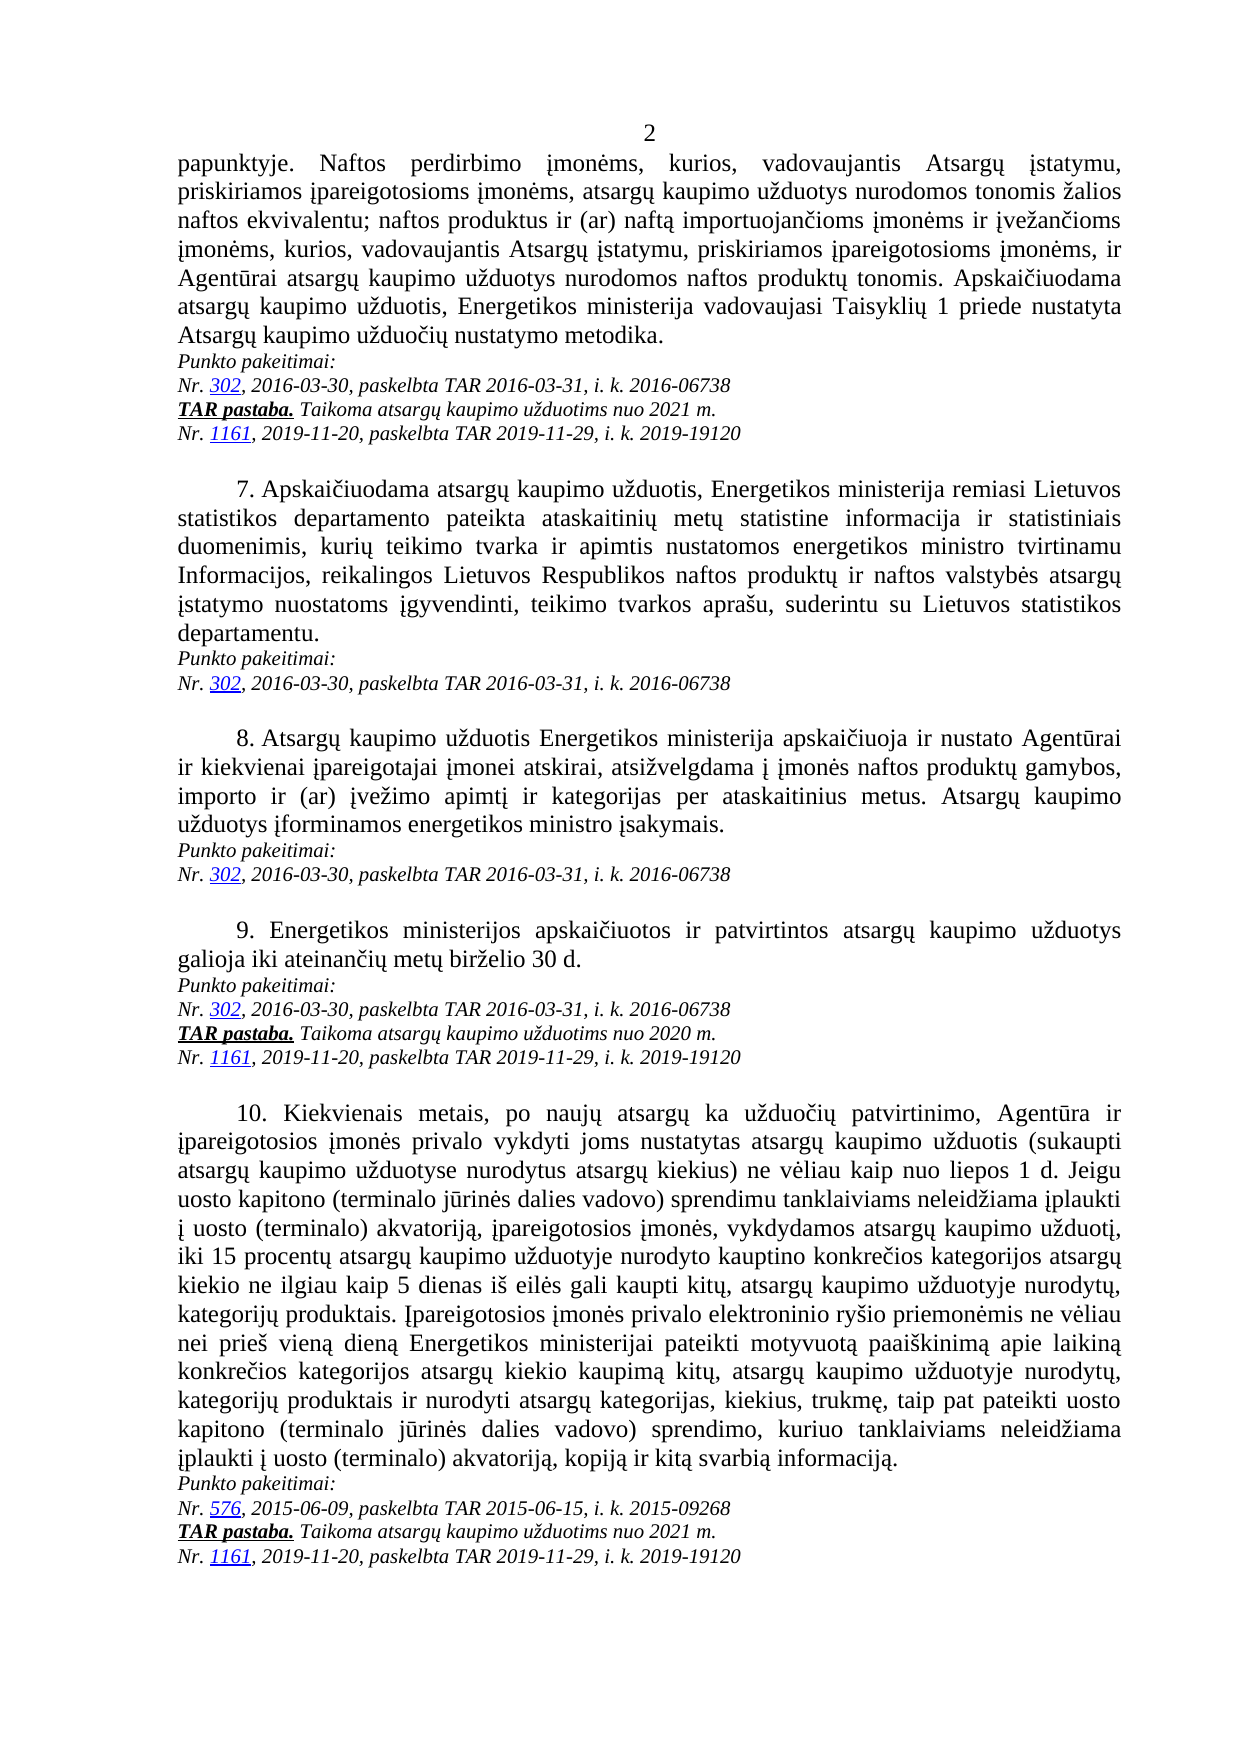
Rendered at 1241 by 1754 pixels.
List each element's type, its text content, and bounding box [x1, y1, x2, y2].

text Nr. 576, 2015-06-09, paskelbta TAR 2015-06-15, i. k. 2015-09268 [177, 1495, 1122, 1519]
text Nr. 1161, 2019-11-20, paskelbta TAR 2019-11-29, i. k. 2019-19120 [177, 421, 1122, 445]
text Nr. 302, 2016-03-30, paskelbta TAR 2016-03-31, i. k. 2016-06738 [177, 997, 1122, 1021]
text 10. Kiekvienais metais, po naujų atsargų ka užduočių patvirtinimo, Agentūra ir įpareigotosios įmonės privalo vykdyti joms nustatytas atsargų kaupimo užduotis (sukaupti atsargų kaupimo užduotyse nurodytus atsargų kiekius) ne vėliau kaip nuo liepos 1 d. Jeigu uosto kapitono (terminalo jūrinės dalies vadovo) sprendimu tanklaiviams neleidžiama įplaukti į uosto (terminalo) akvatoriją, įpareigotosios įmonės, vykdydamos atsargų kaupimo užduotį, iki 15 procentų atsargų kaupimo užduotyje nurodyto kauptino konkrečios kategorijos atsargų kiekio ne ilgiau kaip 5 dienas iš eilės gali kaupti kitų, atsargų kaupimo užduotyje nurodytų, kategorijų produktais. Įpareigotosios įmonės privalo elektroninio ryšio priemonėmis ne vėliau nei prieš vieną dieną Energetikos ministerijai pateikti motyvuotą paaiškinimą apie laikiną konkrečios kategorijos atsargų kiekio kaupimą kitų, atsargų kaupimo užduotyje nurodytų, kategorijų produktais ir nurodyti atsargų kategorijas, kiekius, trukmę, taip pat pateikti uosto kapitono (terminalo jūrinės dalies vadovo) sprendimo, kuriuo tanklaiviams neleidžiama įplaukti į uosto (terminalo) akvatoriją, kopiją ir kitą svarbią informaciją. [177, 1098, 1122, 1471]
text Nr. 302, 2016-03-30, paskelbta TAR 2016-03-31, i. k. 2016-06738 [177, 373, 1122, 397]
text papunktyje. Naftos perdirbimo įmonėms, kurios, vadovaujantis Atsargų įstatymu, priskiriamos įpareigotosioms įmonėms, atsargų kaupimo užduotys nurodomos tonomis žalios naftos ekvivalentu; naftos produktus ir (ar) naftą importuojančioms įmonėms ir įvežančioms įmonėms, kurios, vadovaujantis Atsargų įstatymu, priskiriamos įpareigotosioms įmonėms, ir Agentūrai atsargų kaupimo užduotys nurodomos naftos produktų tonomis. Apskaičiuodama atsargų kaupimo užduotis, Energetikos ministerija vadovaujasi Taisyklių 1 priede nustatyta Atsargų kaupimo užduočių nustatymo metodika. [177, 148, 1122, 349]
text Nr. 1161, 2019-11-20, paskelbta TAR 2019-11-29, i. k. 2019-19120 [177, 1543, 1122, 1568]
text 9. Energetikos ministerijos apskaičiuotos ir patvirtintos atsargų kaupimo užduotys galioja iki ateinančių metų birželio 30 d. [177, 915, 1122, 973]
text Punkto pakeitimai: [177, 973, 1122, 997]
text Nr. 302, 2016-03-30, paskelbta TAR 2016-03-31, i. k. 2016-06738 [177, 670, 1122, 694]
text 8. Atsargų kaupimo užduotis Energetikos ministerija apskaičiuoja ir nustato Agentūrai ir kiekvienai įpareigotajai įmonei atskirai, atsižvelgdama į įmonės naftos produktų gamybos, importo ir (ar) įvežimo apimtį ir kategorijas per ataskaitinius metus. Atsargų kaupimo užduotys įforminamos energetikos ministro įsakymais. [177, 723, 1122, 838]
text Punkto pakeitimai: [177, 838, 1122, 862]
text 7. Apskaičiuodama atsargų kaupimo užduotis, Energetikos ministerija remiasi Lietuvos statistikos departamento pateikta ataskaitinių metų statistine informacija ir statistiniais duomenimis, kurių teikimo tvarka ir apimtis nustatomos energetikos ministro tvirtinamu Informacijos, reikalingos Lietuvos Respublikos naftos produktų ir naftos valstybės atsargų įstatymo nuostatoms įgyvendinti, teikimo tvarkos aprašu, suderintu su Lietuvos statistikos departamentu. [177, 474, 1122, 646]
text TAR pastaba. Taikoma atsargų kaupimo užduotims nuo 2020 m. [177, 1021, 1122, 1045]
text Punkto pakeitimai: [177, 349, 1122, 373]
text Punkto pakeitimai: [177, 646, 1122, 670]
text TAR pastaba. Taikoma atsargų kaupimo užduotims nuo 2021 m. [177, 1519, 1122, 1543]
text Nr. 1161, 2019-11-20, paskelbta TAR 2019-11-29, i. k. 2019-19120 [177, 1045, 1122, 1069]
text Punkto pakeitimai: [177, 1471, 1122, 1495]
text Nr. 302, 2016-03-30, paskelbta TAR 2016-03-31, i. k. 2016-06738 [177, 862, 1122, 886]
text TAR pastaba. Taikoma atsargų kaupimo užduotims nuo 2021 m. [177, 397, 1122, 421]
